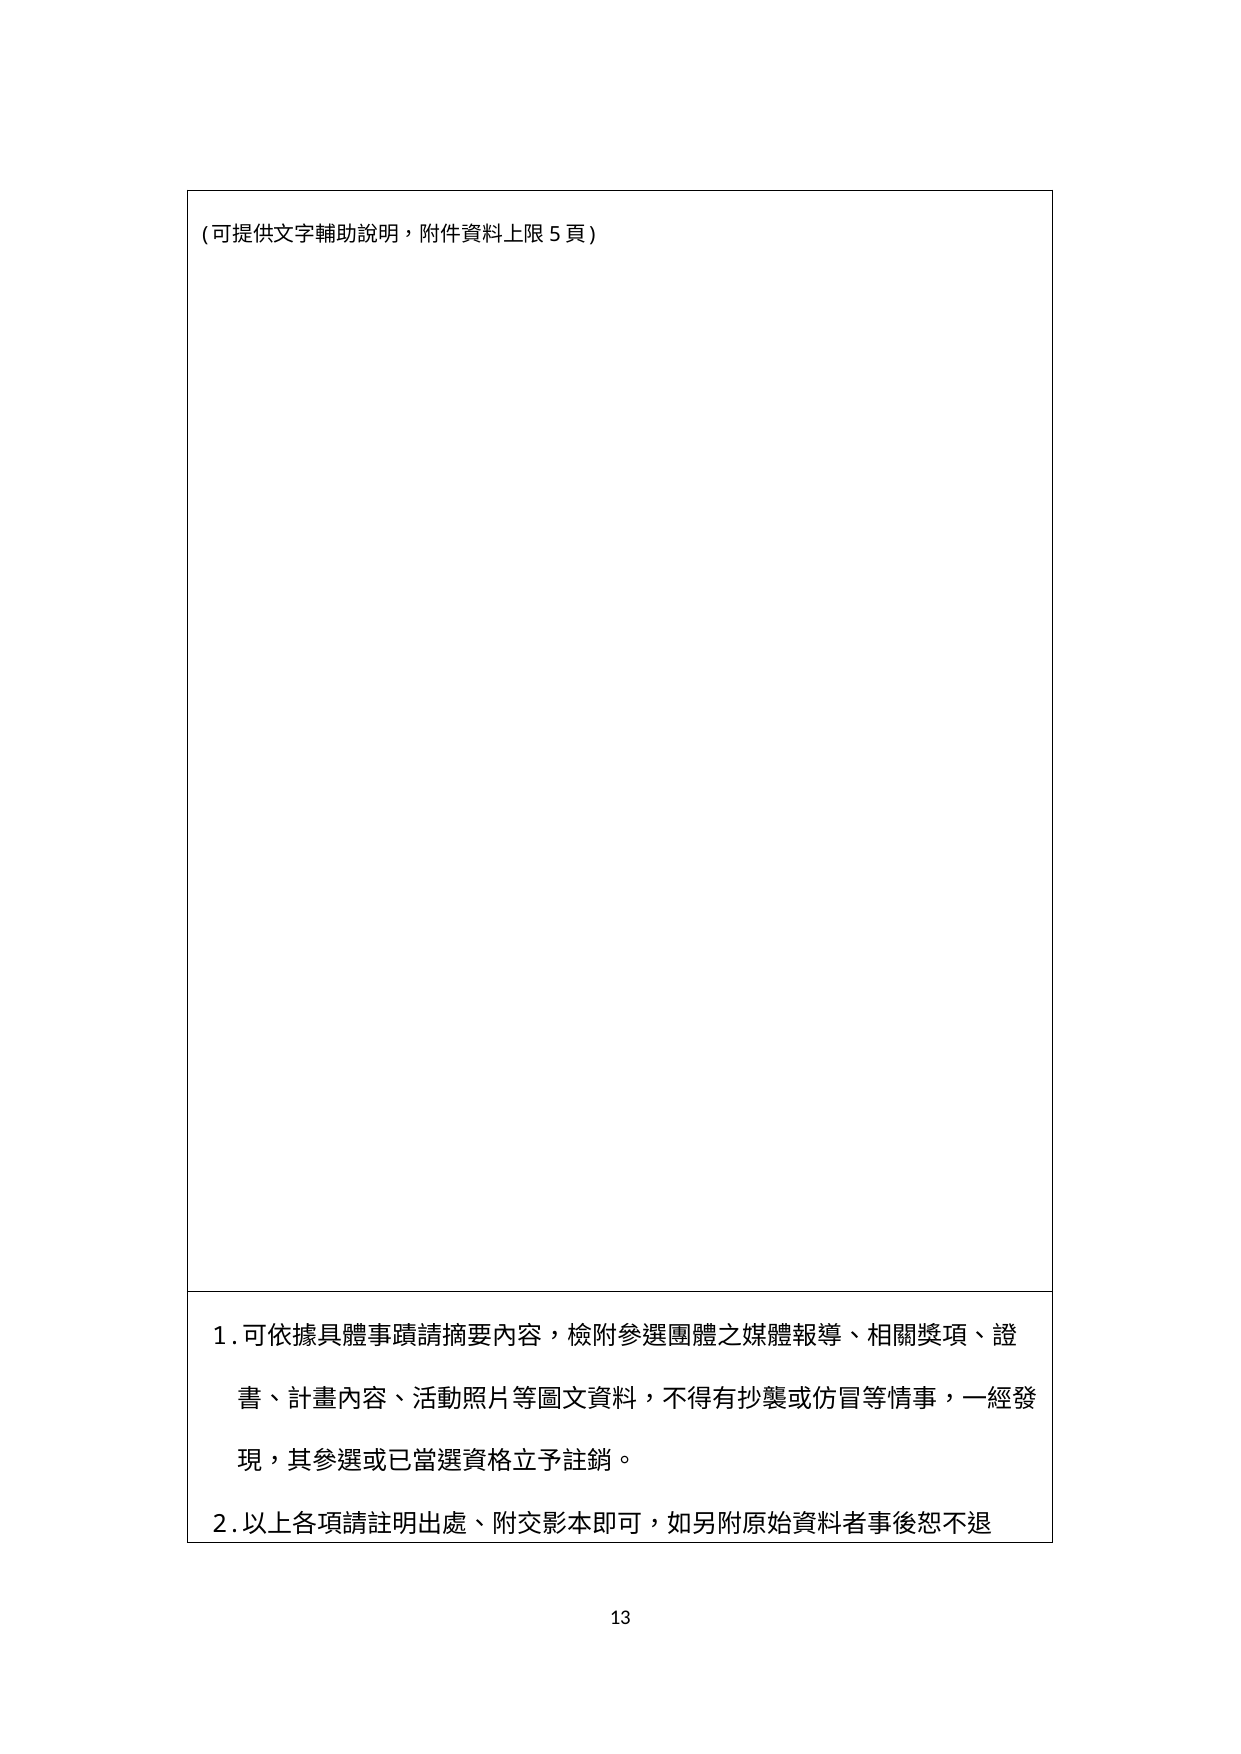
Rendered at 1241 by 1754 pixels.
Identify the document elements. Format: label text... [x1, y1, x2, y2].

table_cell (可提供文字輔助說明，附件資料上限5頁) [188, 191, 1052, 1291]
table_cell 1.可依據具體事蹟請摘要內容，檢附參選團體之媒體報導、相關獎項、證書、計畫內容、活動照片等圖文資料，不得有抄襲或仿冒等情事，一經發現，其參選或已當選資格立予註銷。 2.以上各項請註明出處、附交影本即可，如另附原始資料者事後恕不退 [188, 1292, 1052, 1542]
